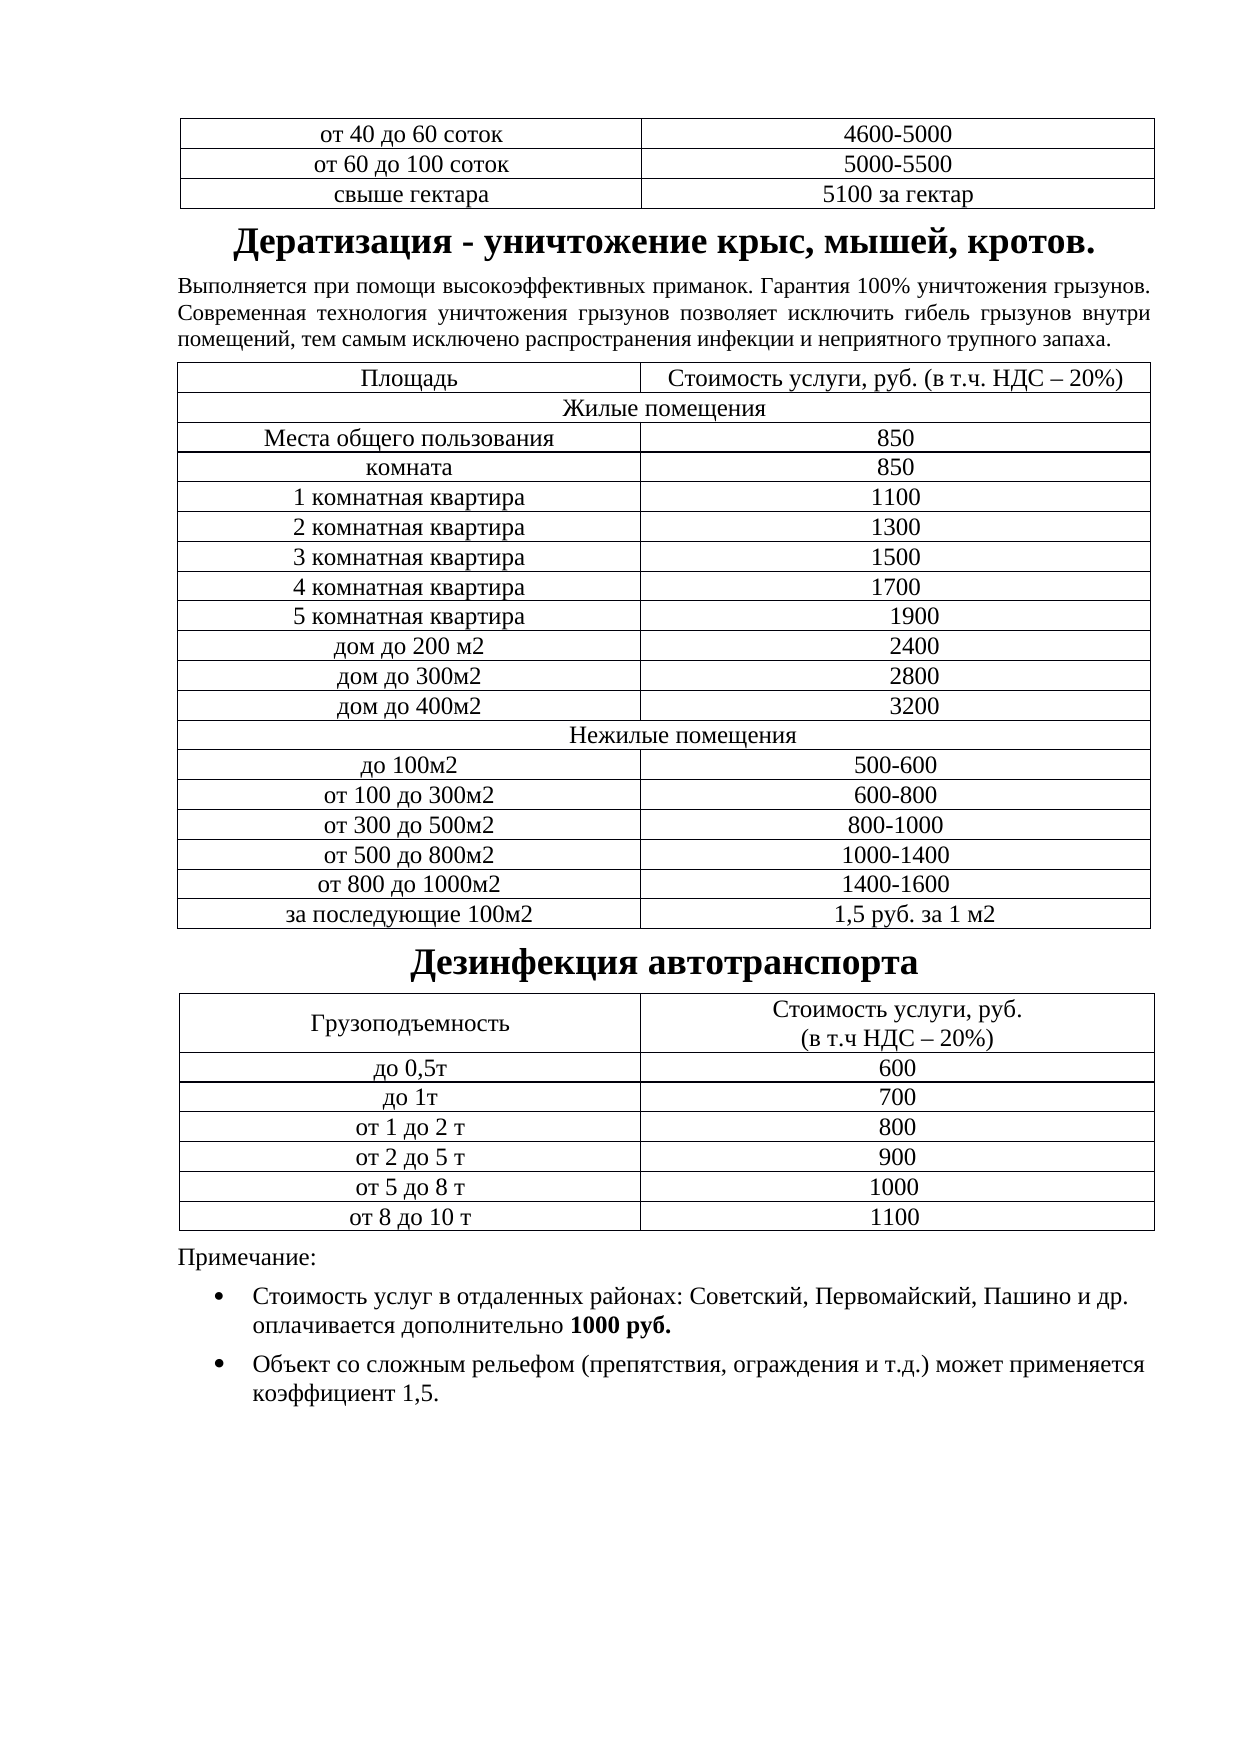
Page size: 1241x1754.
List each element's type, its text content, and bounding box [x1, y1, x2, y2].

table_cell 1100 [641, 1202, 1154, 1230]
table_cell Нежилые помещения [178, 721, 1150, 749]
table_cell 700 [641, 1083, 1154, 1111]
table_cell 1300 [641, 512, 1150, 541]
text Примечание: [177, 1242, 1152, 1271]
table_header Стоимость услуги, руб. (в т.ч. НДС – 20%) [641, 363, 1150, 392]
table_cell от 800 до 1000м2 [178, 870, 640, 898]
table_cell от 5 до 8 т [180, 1172, 640, 1201]
table_cell от 100 до 300м2 [178, 780, 640, 809]
table_cell 5 комнатная квартира [178, 601, 640, 630]
table_cell 1900 [641, 601, 1150, 630]
table_cell от 500 до 800м2 [178, 840, 640, 868]
table_cell 2 комнатная квартира [178, 512, 640, 541]
table_cell до 0,5т [180, 1053, 640, 1081]
table_cell 5100 за гектар [642, 179, 1154, 207]
table_cell свыше гектара [181, 179, 641, 207]
table_cell 1100 [641, 482, 1150, 511]
table_cell дом до 400м2 [178, 691, 640, 719]
list Объект со сложным рельефом (препятствия, ограждения и т.д.) может применяется коэффициент 1,5. [215, 1349, 1152, 1406]
table_cell 3 комнатная квартира [178, 542, 640, 571]
table_cell 1700 [641, 572, 1150, 600]
table_cell 850 [641, 453, 1150, 481]
table_header Грузоподъемность [180, 994, 640, 1052]
table_cell комната [178, 453, 640, 481]
table_cell 850 [641, 423, 1150, 451]
table_cell до 1т [180, 1083, 640, 1111]
table_cell 1000 [641, 1172, 1154, 1201]
table_cell 2800 [641, 661, 1150, 690]
table_cell от 300 до 500м2 [178, 810, 640, 839]
table_cell до 100м2 [178, 750, 640, 779]
table_header Стоимость услуги, руб. (в т.ч НДС – 20%) [641, 994, 1154, 1052]
table_cell дом до 200 м2 [178, 631, 640, 660]
list Стоимость услуг в отдаленных районах: Советский, Первомайский, Пашино и др. оплачивается дополнительно 1000 руб. [215, 1281, 1152, 1338]
table_cell 2400 [641, 631, 1150, 660]
table_cell 900 [641, 1142, 1154, 1171]
table_cell 1 комнатная квартира [178, 482, 640, 511]
table_cell от 8 до 10 т [180, 1202, 640, 1230]
subtitle Дератизация - уничтожение крыс, мышей, кротов. [177, 219, 1152, 262]
table_cell 1,5 руб. за 1 м2 [641, 899, 1150, 928]
table_cell от 40 до 60 соток [181, 119, 641, 148]
table_cell 3200 [641, 691, 1150, 719]
table_cell 500-600 [641, 750, 1150, 779]
text Дезинфекция автотранспорта [177, 939, 1152, 983]
table_header Площадь [178, 363, 640, 392]
table_cell Жилые помещения [178, 393, 1150, 422]
table_cell 1500 [641, 542, 1150, 571]
table_cell 800 [641, 1112, 1154, 1141]
table_cell 1400-1600 [641, 870, 1150, 898]
table_cell от 1 до 2 т [180, 1112, 640, 1141]
table_cell 600-800 [641, 780, 1150, 809]
table_cell 5000-5500 [642, 149, 1154, 178]
table_cell от 2 до 5 т [180, 1142, 640, 1171]
table_cell 4 комнатная квартира [178, 572, 640, 600]
table_cell дом до 300м2 [178, 661, 640, 690]
table_cell 1000-1400 [641, 840, 1150, 868]
table_cell 600 [641, 1053, 1154, 1081]
table_cell Места общего пользования [178, 423, 640, 451]
table_cell 800-1000 [641, 810, 1150, 839]
table_cell 4600-5000 [642, 119, 1154, 148]
table_cell за последующие 100м2 [178, 899, 640, 928]
table_cell от 60 до 100 соток [181, 149, 641, 178]
text Выполняется при помощи высокоэффективных приманок. Гарантия 100% уничтожения грызунов. Современная технология уничтожения грызунов позволяет исключить гибель грызунов внутри помещений, тем самым исключено распространения инфекции и неприятного трупного запаха. [177, 272, 1152, 352]
